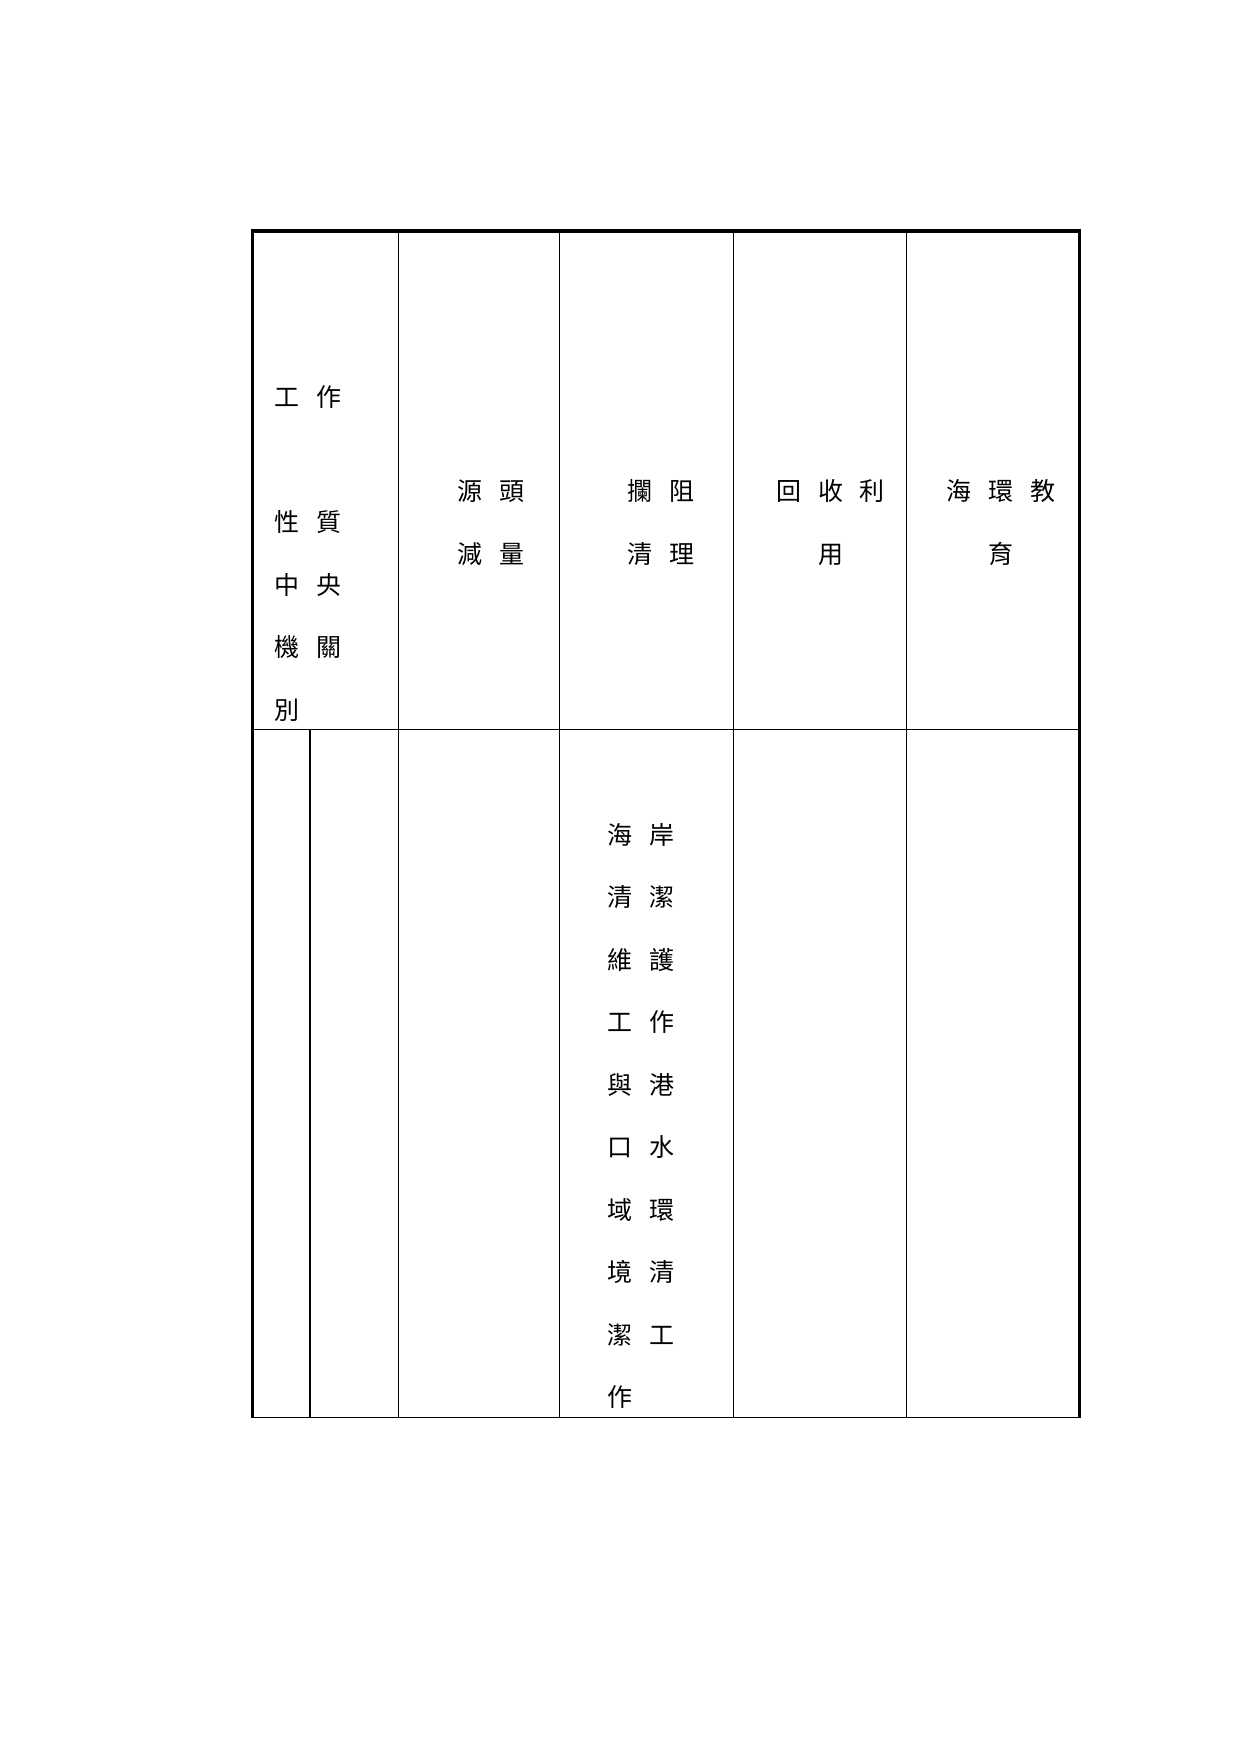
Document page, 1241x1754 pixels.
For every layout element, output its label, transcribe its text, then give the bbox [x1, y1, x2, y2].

table_cell [734, 730, 906, 1417]
table_cell [254, 730, 309, 1417]
table_header 回收利用 [734, 233, 906, 729]
table_cell [399, 730, 559, 1417]
table_cell [907, 730, 1078, 1417]
table_header 海環教育 [907, 233, 1078, 729]
table_header 工作 性質 中央 機關別 [254, 233, 398, 729]
table_header 攔阻清理 [560, 233, 733, 729]
table_header 源頭減量 [399, 233, 559, 729]
table_cell 海岸清潔維護工作與港口水域環境清潔工作 [560, 730, 733, 1417]
table_cell [311, 730, 398, 1417]
